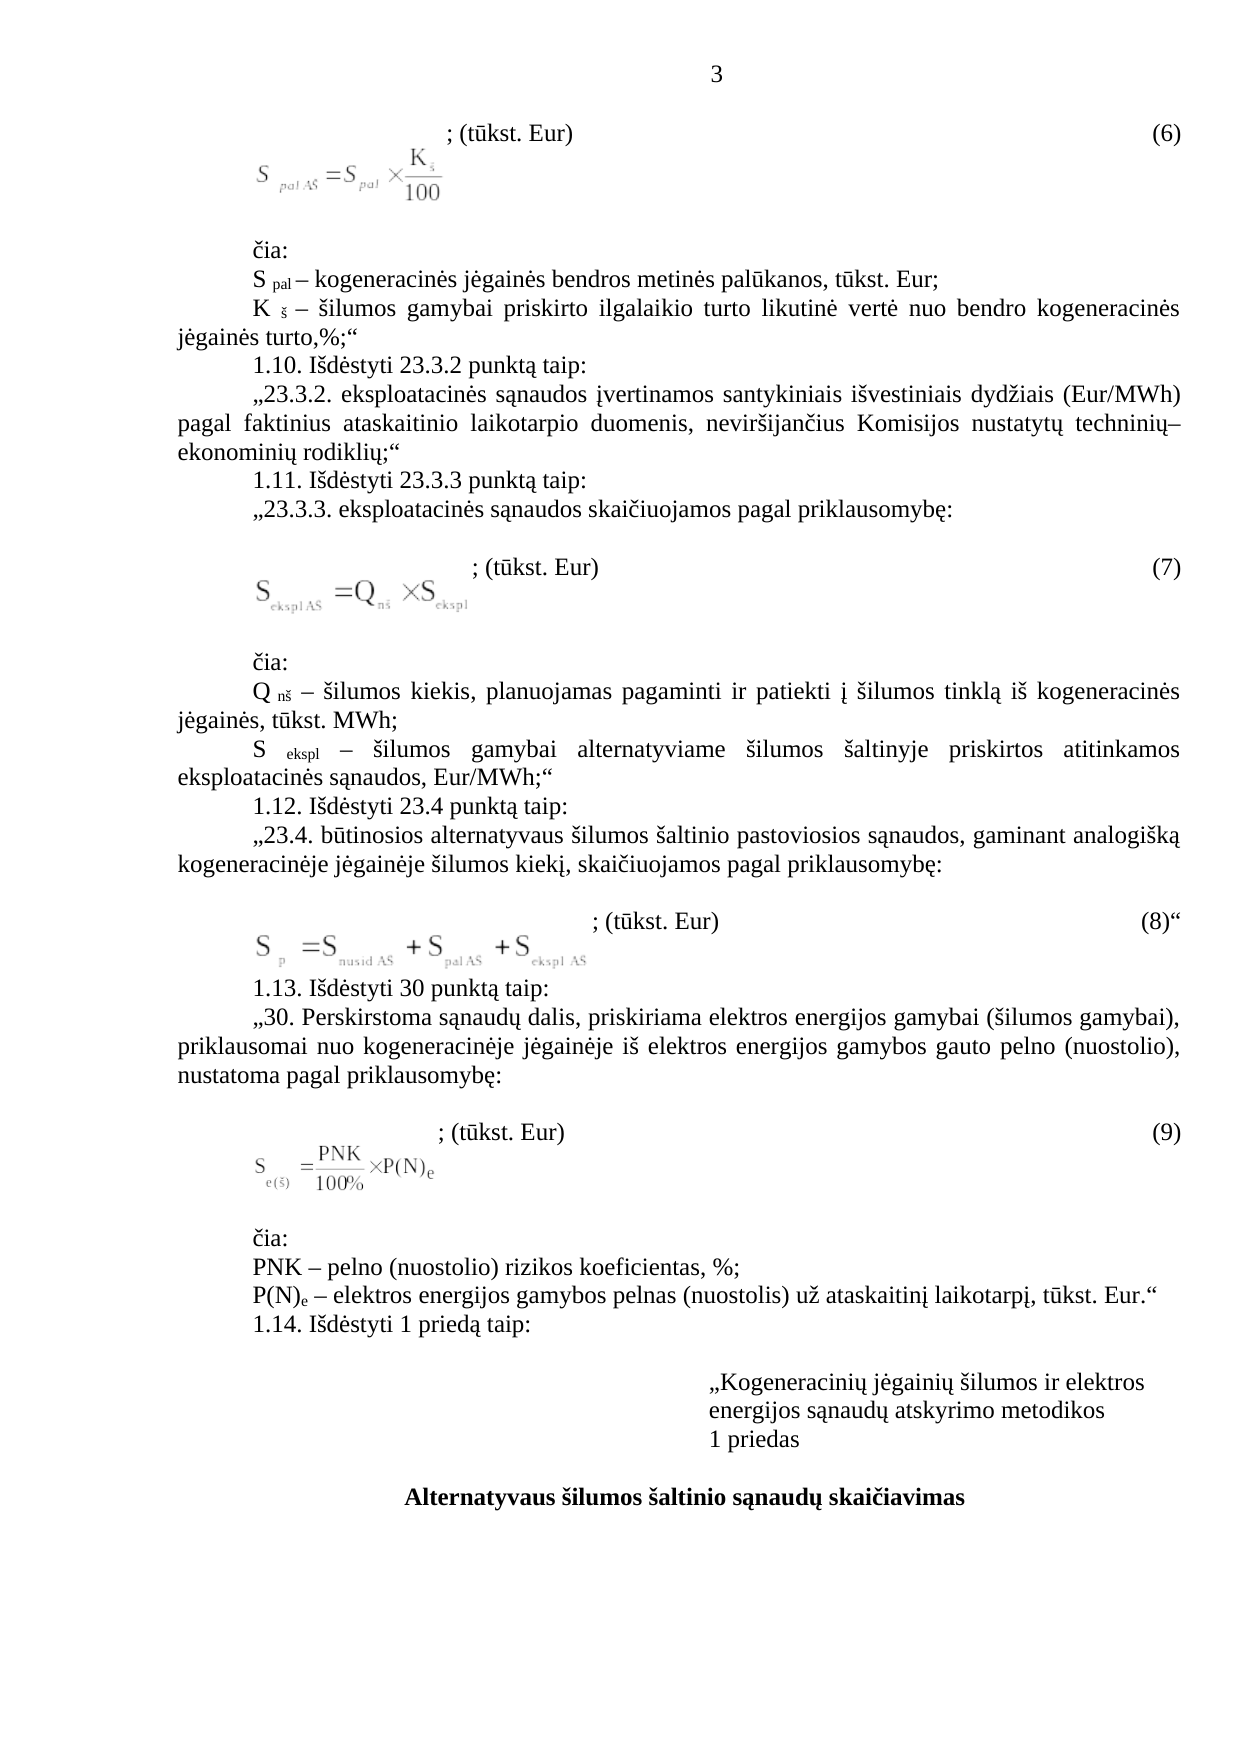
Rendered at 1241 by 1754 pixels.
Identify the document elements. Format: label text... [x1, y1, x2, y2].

text S ekspl – šilumos gamybai alternatyviame šilumos šaltinyje priskirtos atitinkamos eksploatacinės sąnaudos, Eur/MWh;“ [177, 734, 1181, 791]
text čia: [177, 647, 1181, 676]
text ; (tūkst. Eur) (7) [177, 552, 1181, 619]
text energijos sąnaudų atskyrimo metodikos [709, 1396, 1181, 1424]
text 1.14. Išdėstyti 1 priedą taip: [177, 1309, 1181, 1338]
text „23.3.2. eksploatacinės sąnaudos įvertinamos santykiniais išvestiniais dydžiais (Eur/MWh) pagal faktinius ataskaitinio laikotarpio duomenis, neviršijančius Komisijos nustatytų techninių–ekonominių rodiklių;“ [177, 379, 1181, 465]
text „30. Perskirstoma sąnaudų dalis, priskiriama elektros energijos gamybai (šilumos gamybai), priklausomai nuo kogeneracinėje jėgainėje iš elektros energijos gamybos gauto pelno (nuostolio), nustatoma pagal priklausomybę: [177, 1002, 1181, 1088]
text čia: [177, 235, 1181, 264]
text S pal – kogeneracinės jėgainės bendros metinės palūkanos, tūkst. Eur; [177, 264, 1181, 293]
text „Kogeneracinių jėgainių šilumos ir elektros [709, 1367, 1181, 1396]
text ; (tūkst. Eur) (6) [177, 118, 1181, 207]
text „23.3.3. eksploatacinės sąnaudos skaičiuojamos pagal priklausomybę: [177, 494, 1181, 523]
text ; (tūkst. Eur) (9) [177, 1117, 1181, 1194]
text 1.13. Išdėstyti 30 punktą taip: [177, 973, 1181, 1002]
text P(N)e – elektros energijos gamybos pelnas (nuostolis) už ataskaitinį laikotarpį, tūkst. Eur.“ [177, 1281, 1181, 1309]
text 1 priedas [709, 1424, 1181, 1453]
text 1.11. Išdėstyti 23.3.3 punktą taip: [177, 465, 1181, 494]
text PNK – pelno (nuostolio) rizikos koeficientas, %; [177, 1252, 1181, 1281]
text Alternatyvaus šilumos šaltinio sąnaudų skaičiavimas [188, 1482, 1181, 1511]
text K š – šilumos gamybai priskirto ilgalaikio turto likutinė vertė nuo bendro kogeneracinės jėgainės turto,%;“ [177, 293, 1181, 350]
text 1.10. Išdėstyti 23.3.2 punktą taip: [177, 350, 1181, 379]
text ; (tūkst. Eur) (8)“ [177, 906, 1181, 973]
text „23.4. būtinosios alternatyvaus šilumos šaltinio pastoviosios sąnaudos, gaminant analogišką kogeneracinėje jėgainėje šilumos kiekį, skaičiuojamos pagal priklausomybę: [177, 820, 1181, 877]
text Q nš – šilumos kiekis, planuojamas pagaminti ir patiekti į šilumos tinklą iš kogeneracinės jėgainės, tūkst. MWh; [177, 676, 1181, 734]
text čia: [177, 1223, 1181, 1252]
text 1.12. Išdėstyti 23.4 punktą taip: [177, 791, 1181, 820]
